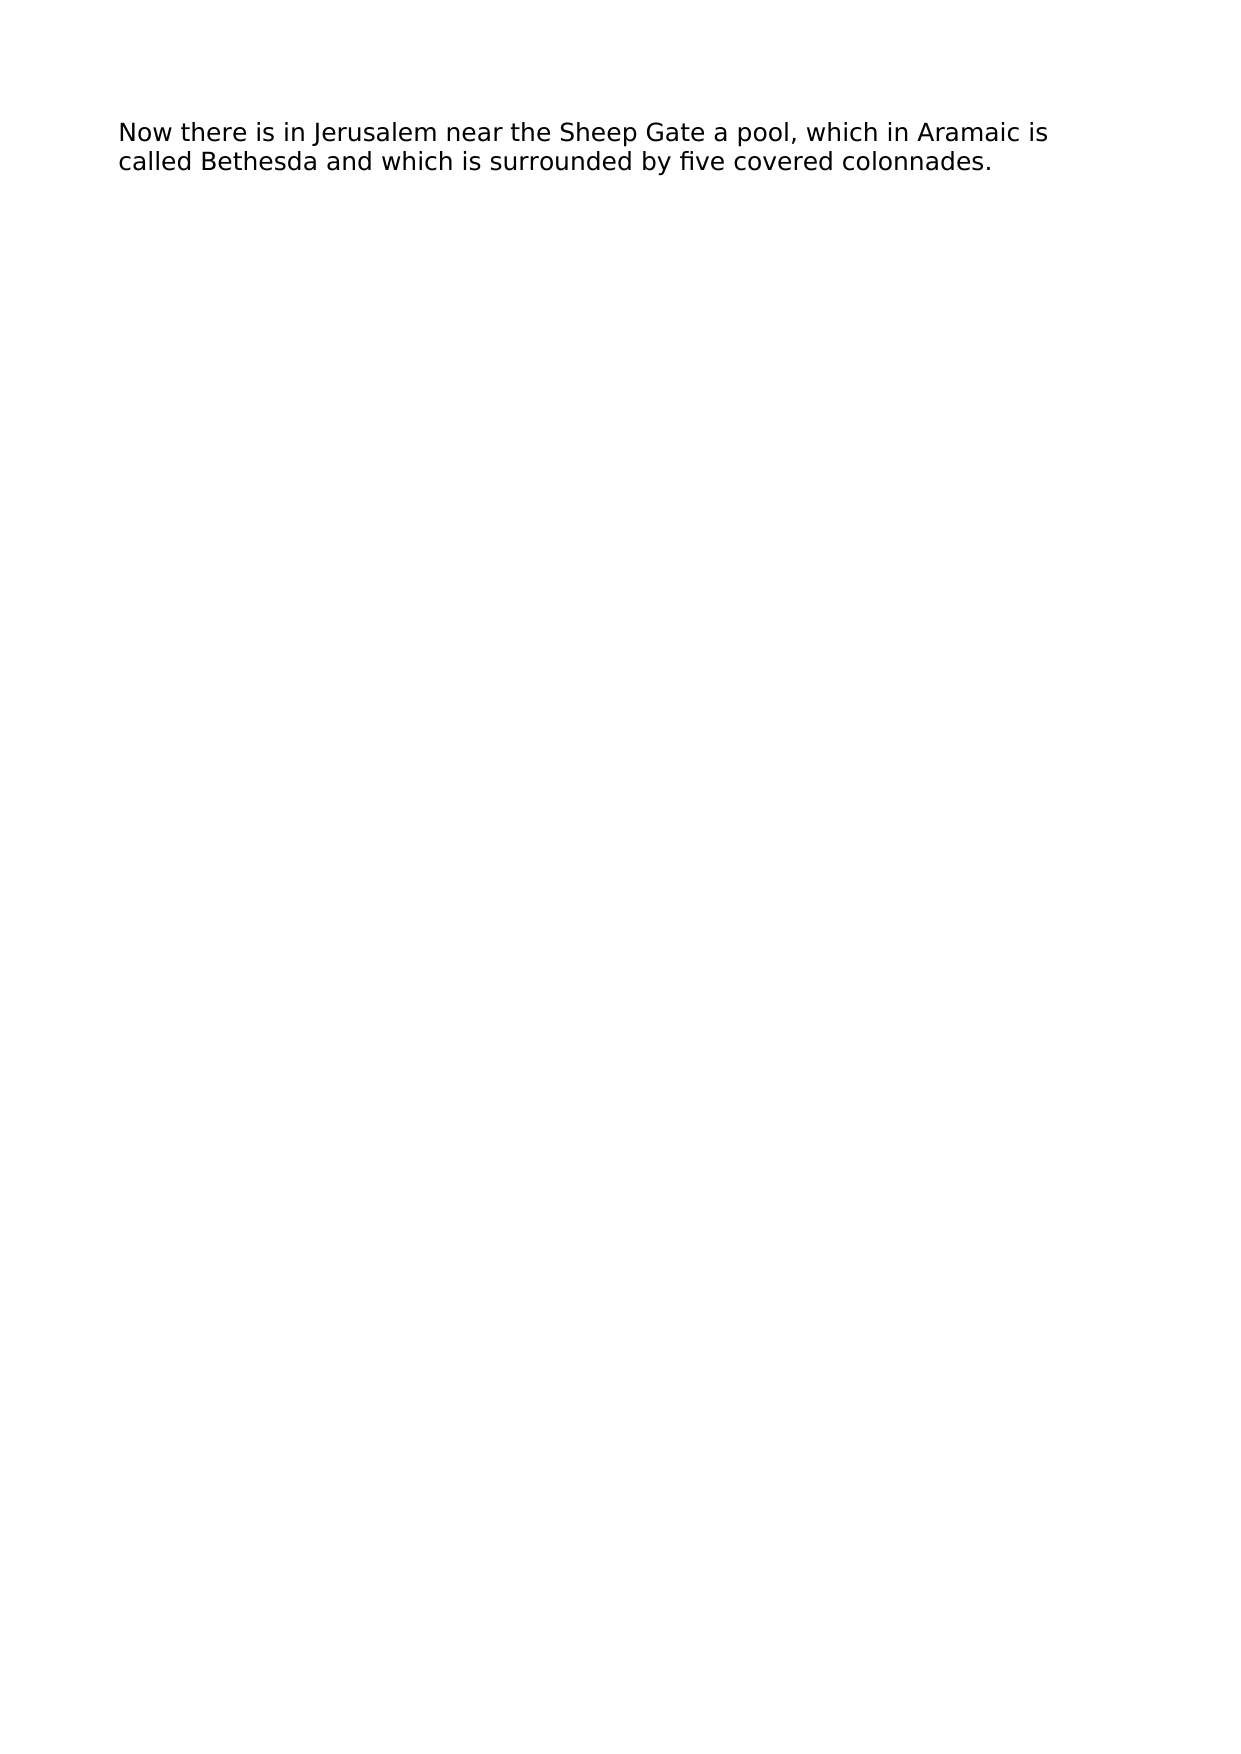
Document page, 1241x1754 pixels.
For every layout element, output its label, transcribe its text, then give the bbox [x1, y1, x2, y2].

text Now there is in Jerusalem near the Sheep Gate a pool, which in Aramaic is called Bethesda and which is surrounded by five covered colonnades. [118, 118, 1122, 176]
